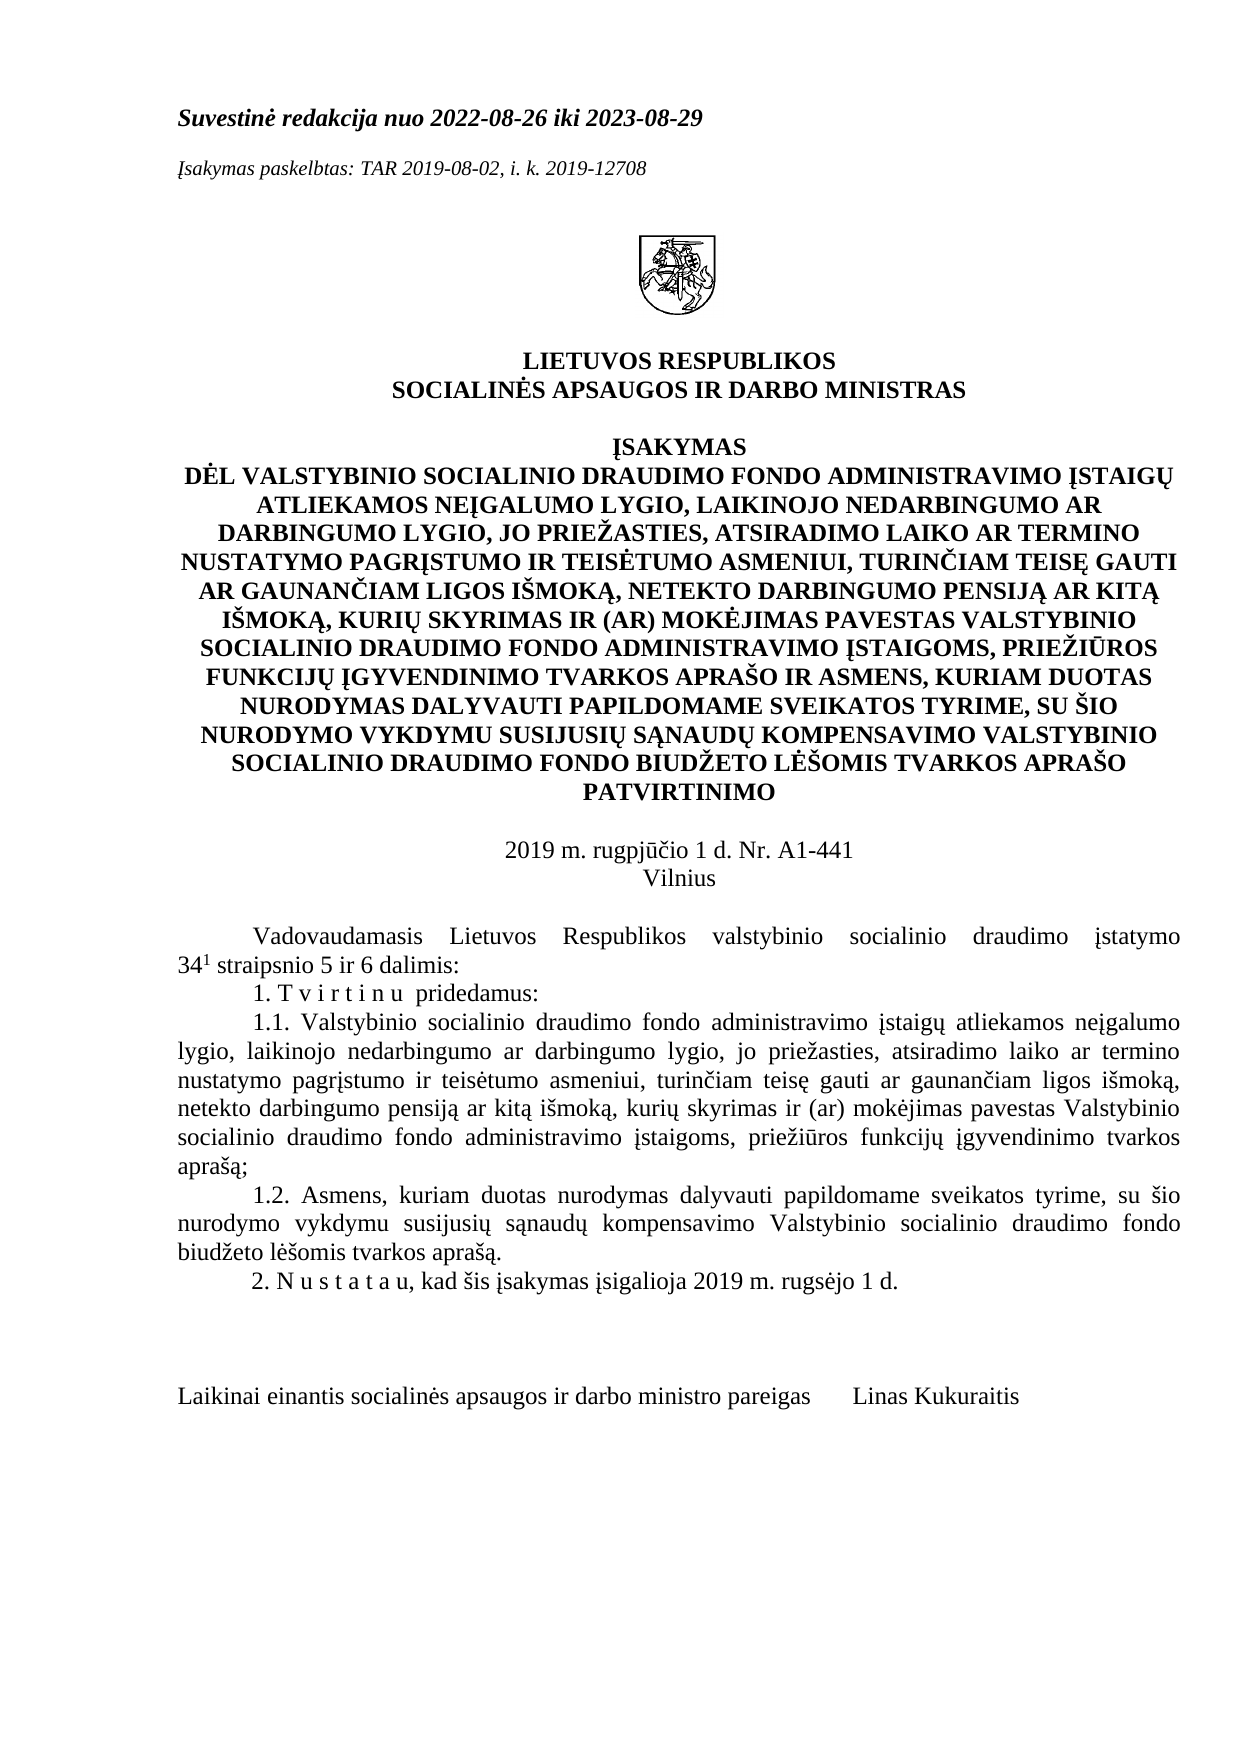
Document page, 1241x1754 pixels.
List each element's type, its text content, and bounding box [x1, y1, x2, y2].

text Vilnius [177, 863, 1181, 892]
text Laikinai einantis socialinės apsaugos ir darbo ministro pareigas Linas Kukuraitis [177, 1381, 1181, 1410]
text ĮSAKYMAS [177, 432, 1181, 461]
text Įsakymas paskelbtas: TAR 2019-08-02, i. k. 2019-12708 [177, 156, 1181, 180]
text SOCIALINĖS APSAUGOS IR DARBO MINISTRAS [177, 375, 1181, 403]
text 2. N u s t a t a u, kad šis įsakymas įsigalioja 2019 m. rugsėjo 1 d. [251, 1266, 1181, 1295]
text DĖL VALSTYBINIO SOCIALINIO DRAUDIMO FONDO ADMINISTRAVIMO ĮSTAIGŲ ATLIEKAMOS NEĮGALUMO LYGIO, LAIKINOJO NEDARBINGUMO AR DARBINGUMO LYGIO, JO PRIEŽASTIES, ATSIRADIMO LAIKO AR TERMINO NUSTATYMO PAGRĮSTUMO IR TEISĖTUMO ASMENIUI, TURINČIAM TEISĘ GAUTI AR GAUNANČIAM LIGOS IŠMOKĄ, NETEKTO DARBINGUMO PENSIJĄ AR KITĄ IŠMOKĄ, KURIŲ SKYRIMAS IR (AR) MOKĖJIMAS PAVESTAS VALSTYBINIO SOCIALINIO DRAUDIMO FONDO ADMINISTRAVIMO ĮSTAIGOMS, PRIEŽIŪROS FUNKCIJŲ ĮGYVENDINIMO TVARKOS APRAŠO IR ASMENS, KURIAM DUOTAS NURODYMAS DALYVAUTI PAPILDOMAME SVEIKATOS TYRIME, SU ŠIO NURODYMO VYKDYMU SUSIJUSIŲ SĄNAUDŲ KOMPENSAVIMO VALSTYBINIO SOCIALINIO DRAUDIMO FONDO BIUDŽETO LĖŠOMIS TVARKOS APRAŠO PATVIRTINIMO [177, 461, 1181, 806]
text 1.1. Valstybinio socialinio draudimo fondo administravimo įstaigų atliekamos neįgalumo lygio, laikinojo nedarbingumo ar darbingumo lygio, jo priežasties, atsiradimo laiko ar termino nustatymo pagrįstumo ir teisėtumo asmeniui, turinčiam teisę gauti ar gaunančiam ligos išmoką, netekto darbingumo pensiją ar kitą išmoką, kurių skyrimas ir (ar) mokėjimas pavestas Valstybinio socialinio draudimo fondo administravimo įstaigoms, priežiūros funkcijų įgyvendinimo tvarkos aprašą; [177, 1007, 1181, 1180]
text 2019 m. rugpjūčio 1 d. Nr. A1-441 [177, 835, 1181, 863]
text LIETUVOS RESPUBLIKOS [177, 346, 1181, 375]
text Vadovaudamasis Lietuvos Respublikos valstybinio socialinio draudimo įstatymo 341 straipsnio 5 ir 6 dalimis: [177, 921, 1181, 978]
text Suvestinė redakcija nuo 2022-08-26 iki 2023-08-29 [177, 103, 1181, 132]
text 1. T v i r t i n u pridedamus: [177, 978, 1181, 1007]
text 1.2. Asmens, kuriam duotas nurodymas dalyvauti papildomame sveikatos tyrime, su šio nurodymo vykdymu susijusių sąnaudų kompensavimo Valstybinio socialinio draudimo fondo biudžeto lėšomis tvarkos aprašą. [177, 1180, 1181, 1266]
